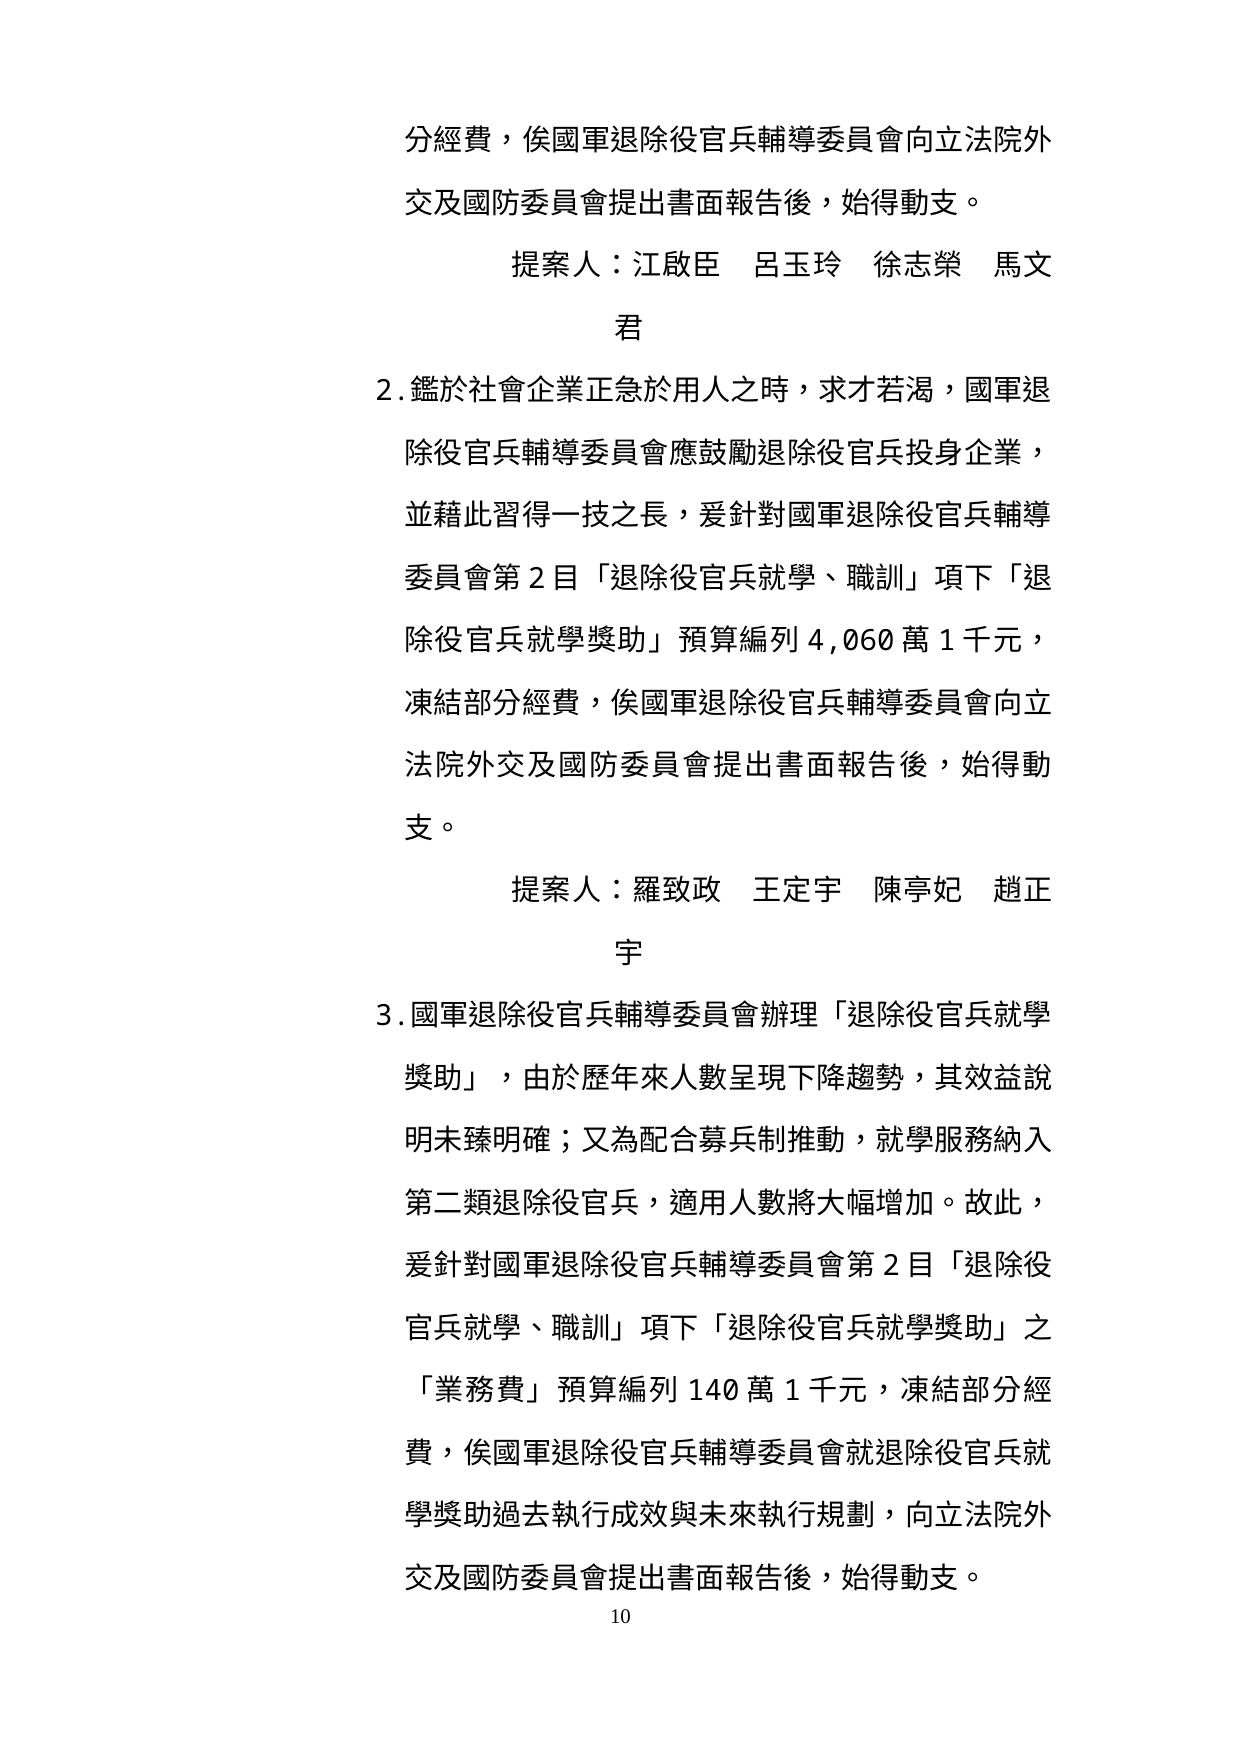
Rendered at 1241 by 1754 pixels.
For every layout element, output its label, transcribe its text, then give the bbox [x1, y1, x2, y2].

text 提案人：羅致政 王定宇 陳亭妃 趙正宇 [512, 846, 1053, 971]
text 提案人：江啟臣 呂玉玲 徐志榮 馬文君 [512, 221, 1053, 346]
text 分經費，俟國軍退除役官兵輔導委員會向立法院外交及國防委員會提出書面報告後，始得動支。 [375, 96, 1053, 221]
text 2.鑑於社會企業正急於用人之時，求才若渴，國軍退除役官兵輔導委員會應鼓勵退除役官兵投身企業，並藉此習得一技之長，爰針對國軍退除役官兵輔導委員會第2目「退除役官兵就學、職訓」項下「退除役官兵就學獎助」預算編列4,060萬1千元，凍結部分經費，俟國軍退除役官兵輔導委員會向立法院外交及國防委員會提出書面報告後，始得動支。 [375, 346, 1053, 846]
text 3.國軍退除役官兵輔導委員會辦理「退除役官兵就學獎助」，由於歷年來人數呈現下降趨勢，其效益說明未臻明確；又為配合募兵制推動，就學服務納入第二類退除役官兵，適用人數將大幅增加。故此，爰針對國軍退除役官兵輔導委員會第2目「退除役官兵就學、職訓」項下「退除役官兵就學獎助」之「業務費」預算編列140萬1千元，凍結部分經費，俟國軍退除役官兵輔導委員會就退除役官兵就學獎助過去執行成效與未來執行規劃，向立法院外交及國防委員會提出書面報告後，始得動支。 [375, 971, 1053, 1596]
